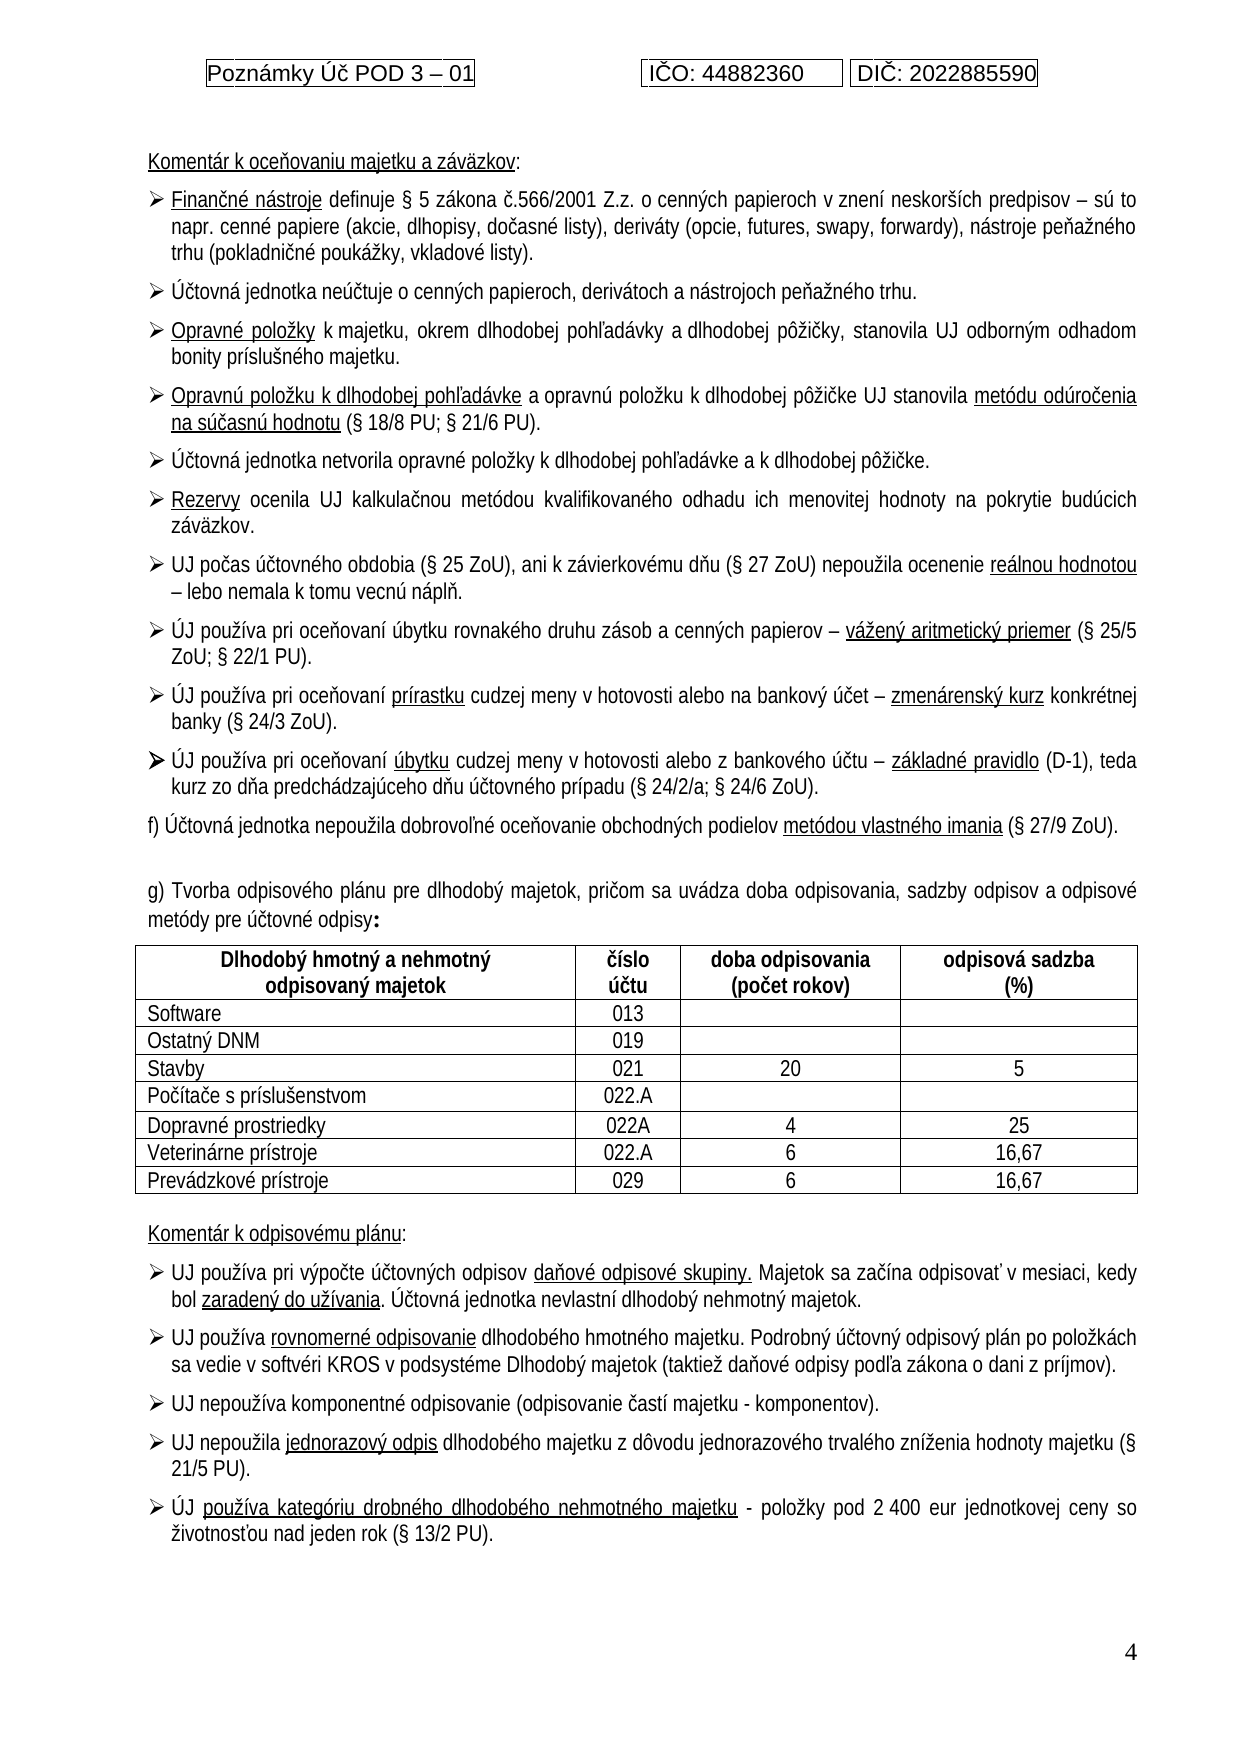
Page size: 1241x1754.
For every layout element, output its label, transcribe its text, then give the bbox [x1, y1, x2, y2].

table_cell Počítače s príslušenstvom [136, 1082, 575, 1111]
list UJ nepoužíva komponentné odpisovanie (odpisovanie častí majetku - komponentov). [148, 1389, 1137, 1416]
table_cell Ostatný DNM [136, 1027, 575, 1053]
list Opravné položky k majetku, okrem dlhodobej pohľadávky a dlhodobej pôžičky, stanovila UJ odborným odhadom bonity príslušného majetku. [148, 317, 1137, 369]
table_cell 6 [681, 1167, 900, 1193]
table_cell 022.A [576, 1139, 680, 1166]
table_cell [681, 1000, 900, 1026]
table_cell [901, 1082, 1137, 1111]
table_cell 5 [901, 1055, 1137, 1081]
list UJ používa pri výpočte účtovných odpisov daňové odpisové skupiny. Majetok sa začína odpisovať v mesiaci, kedy bol zaradený do užívania. Účtovná jednotka nevlastní dlhodobý nehmotný majetok. [148, 1259, 1137, 1312]
table_cell 029 [576, 1167, 680, 1193]
table_cell 4 [681, 1112, 900, 1138]
list Finančné nástroje definuje § 5 zákona č.566/2001 Z.z. o cenných papieroch v znení neskorších predpisov – sú to napr. cenné papiere (akcie, dlhopisy, dočasné listy), deriváty (opcie, futures, swapy, forwardy), nástroje peňažného trhu (pokladničné poukážky, vkladové listy). [148, 186, 1137, 266]
list Opravnú položku k dlhodobej pohľadávke a opravnú položku k dlhodobej pôžičke UJ stanovila metódu odúročenia na súčasnú hodnotu (§ 18/8 PU; § 21/6 PU). [148, 382, 1137, 435]
table_cell 013 [576, 1000, 680, 1026]
list Účtovná jednotka netvorila opravné položky k dlhodobej pohľadávke a k dlhodobej pôžičke. [148, 447, 1137, 474]
table_cell 16,67 [901, 1167, 1137, 1193]
text Komentár k odpisovému plánu: [148, 1220, 1137, 1247]
table_cell 022.A [576, 1082, 680, 1111]
table_cell [681, 1027, 900, 1053]
table_cell 022A [576, 1112, 680, 1138]
list UJ používa rovnomerné odpisovanie dlhodobého hmotného majetku. Podrobný účtovný odpisový plán po položkách sa vedie v softvéri KROS v podsystéme Dlhodobý majetok (taktiež daňové odpisy podľa zákona o dani z príjmov). [148, 1324, 1137, 1377]
subtitle g) Tvorba odpisového plánu pre dlhodobý majetok, pričom sa uvádza doba odpisovania, sadzby odpisov a odpisové metódy pre účtovné odpisy: [148, 877, 1137, 932]
list ÚJ používa kategóriu drobného dlhodobého nehmotného majetku - položky pod 2 400 eur jednotkovej ceny so životnosťou nad jeden rok (§ 13/2 PU). [148, 1494, 1137, 1546]
table_cell [901, 1027, 1137, 1053]
list Rezervy ocenila UJ kalkulačnou metódou kvalifikovaného odhadu ich menovitej hodnoty na pokrytie budúcich záväzkov. [148, 486, 1137, 539]
table_cell 019 [576, 1027, 680, 1053]
text f) Účtovná jednotka nepoužila dobrovoľné oceňovanie obchodných podielov metódou vlastného imania (§ 27/9 ZoU). [148, 812, 1137, 838]
table_cell 25 [901, 1112, 1137, 1138]
table_cell Software [136, 1000, 575, 1026]
list Účtovná jednotka neúčtuje o cenných papieroch, derivátoch a nástrojoch peňažného trhu. [148, 278, 1137, 304]
table_header odpisová sadzba (%) [901, 946, 1137, 999]
list UJ počas účtovného obdobia (§ 25 ZoU), ani k závierkovému dňu (§ 27 ZoU) nepoužila ocenenie reálnou hodnotou – lebo nemala k tomu vecnú náplň. [148, 551, 1137, 604]
table_cell [681, 1082, 900, 1111]
table_cell Dopravné prostriedky [136, 1112, 575, 1138]
table_cell Veterinárne prístroje [136, 1139, 575, 1166]
table_header Dlhodobý hmotný a nehmotný odpisovaný majetok [136, 946, 575, 999]
table_cell 021 [576, 1055, 680, 1081]
list ÚJ používa pri oceňovaní úbytku rovnakého druhu zásob a cenných papierov – vážený aritmetický priemer (§ 25/5 ZoU; § 22/1 PU). [148, 617, 1137, 669]
list ÚJ používa pri oceňovaní prírastku cudzej meny v hotovosti alebo na bankový účet – zmenárenský kurz konkrétnej banky (§ 24/3 ZoU). [148, 682, 1137, 734]
table_cell 16,67 [901, 1139, 1137, 1166]
table_cell Stavby [136, 1055, 575, 1081]
table_cell [901, 1000, 1137, 1026]
table_header číslo účtu [576, 946, 680, 999]
text Komentár k oceňovaniu majetku a záväzkov: [148, 148, 1137, 174]
list UJ nepoužila jednorazový odpis dlhodobého majetku z dôvodu jednorazového trvalého zníženia hodnoty majetku (§ 21/5 PU). [148, 1428, 1137, 1481]
table_header doba odpisovania (počet rokov) [681, 946, 900, 999]
table_cell Prevádzkové prístroje [136, 1167, 575, 1193]
list ÚJ používa pri oceňovaní úbytku cudzej meny v hotovosti alebo z bankového účtu – základné pravidlo (D-1), teda kurz zo dňa predchádzajúceho dňu účtovného prípadu (§ 24/2/a; § 24/6 ZoU). [148, 747, 1137, 800]
table_cell 6 [681, 1139, 900, 1166]
table_cell 20 [681, 1055, 900, 1081]
